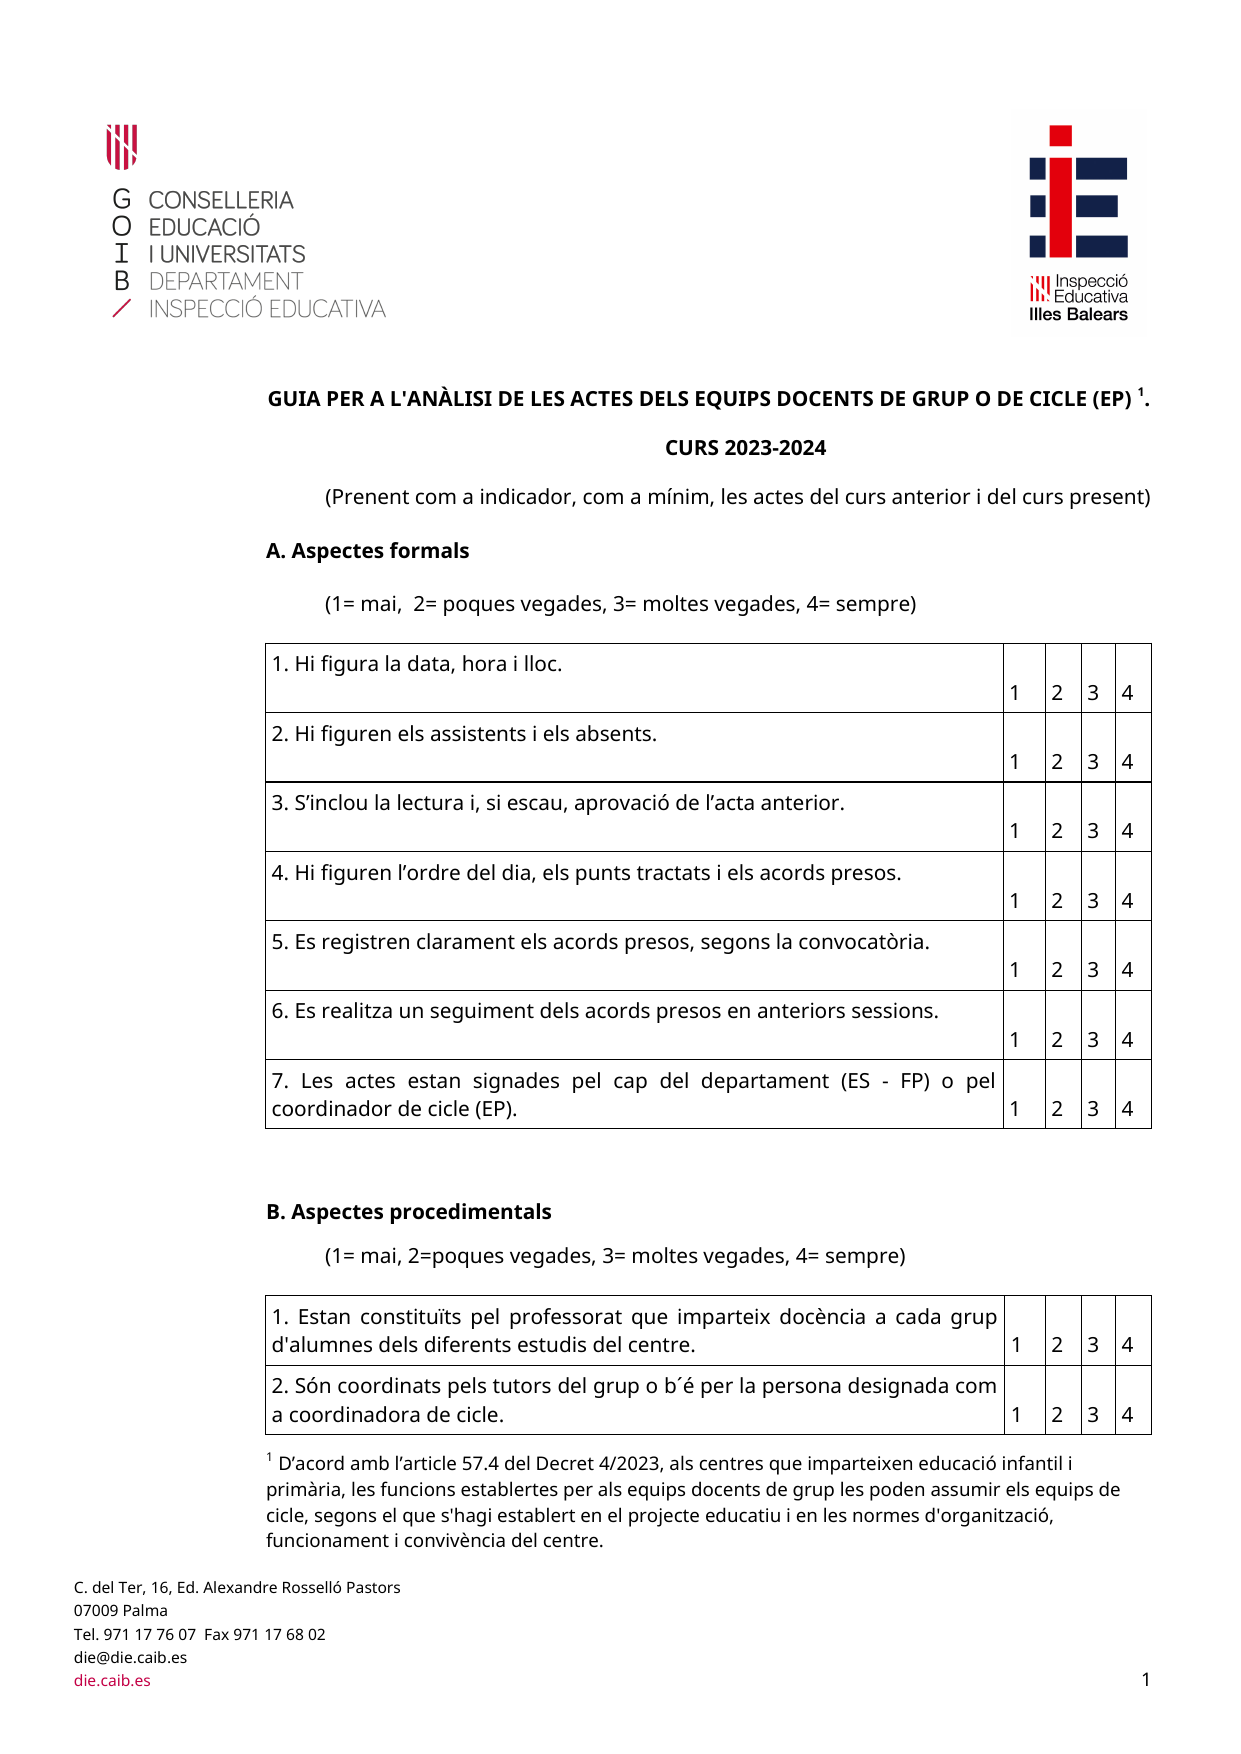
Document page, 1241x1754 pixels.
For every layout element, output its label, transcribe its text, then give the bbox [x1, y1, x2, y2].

table_cell 2 [1046, 1060, 1081, 1128]
table_cell 2 [1046, 852, 1081, 920]
table_cell 2 [1046, 783, 1081, 851]
table_cell 4 [1116, 713, 1151, 781]
table_header 1. Hi figura la data, hora i lloc. [266, 644, 1003, 712]
table_cell 5. Es registren clarament els acords presos, segons la convocatòria. [266, 921, 1003, 989]
picture [85, 110, 408, 332]
table_cell 7. Les actes estan signades pel cap del departament (ES - FP) o pel coordinador de cicle (EP). [266, 1060, 1003, 1128]
table_cell 3 [1082, 713, 1115, 781]
list GUIA PER A L'ANÀLISI DE LES ACTES DELS EQUIPS DOCENTS DE GRUP O DE CICLE (EP) . [266, 384, 1152, 412]
table_header 1. Estan constituïts pel professorat que imparteix docència a cada grup d'alumnes dels diferents estudis del centre. [266, 1296, 1004, 1364]
table_cell 1 [1004, 852, 1045, 920]
list CURS 2023-2024 [266, 433, 1152, 462]
table_cell 2. Hi figuren els assistents i els absents. [266, 713, 1003, 781]
table_header 2 [1046, 644, 1081, 712]
list A. Aspectes formals [266, 536, 1152, 564]
table_cell 4 [1116, 783, 1151, 851]
table_cell 2 [1046, 1366, 1081, 1434]
table_header 4 [1116, 1296, 1151, 1364]
list (1= mai, 2=poques vegades, 3= moltes vegades, 4= sempre) [266, 1242, 1152, 1270]
table_header 2 [1046, 1296, 1081, 1364]
list (1= mai, 2= poques vegades, 3= moltes vegades, 4= sempre) [266, 589, 1152, 618]
table_cell 3 [1082, 921, 1115, 989]
table_header 4 [1116, 644, 1151, 712]
picture [1010, 109, 1148, 337]
table_cell 4. Hi figuren l’ordre del dia, els punts tractats i els acords presos. [266, 852, 1003, 920]
table_header 1 [1005, 1296, 1045, 1364]
table_cell 4 [1116, 921, 1151, 989]
table_cell 3 [1082, 991, 1115, 1059]
table_cell 3 [1082, 1366, 1115, 1434]
table_cell 4 [1116, 852, 1151, 920]
table_cell 1 [1004, 713, 1045, 781]
table_cell 2 [1046, 713, 1081, 781]
list D’acord amb l’article 57.4 del Decret 4/2023, als centres que imparteixen educació infantil i primària, les funcions establertes per als equips docents de grup les poden assumir els equips de cicle, segons el que s'hagi establert en el projecte educatiu i en les normes d'organització, funcionament i convivència del centre. [266, 1448, 1152, 1553]
table_header 3 [1082, 644, 1115, 712]
table_cell 1 [1004, 1060, 1045, 1128]
table_cell 3. S’inclou la lectura i, si escau, aprovació de l’acta anterior. [266, 783, 1003, 851]
table_cell 1 [1004, 921, 1045, 989]
table_cell 2 [1046, 921, 1081, 989]
table_cell 3 [1082, 783, 1115, 851]
list B. Aspectes procedimentals [266, 1197, 1152, 1226]
table_cell 3 [1082, 1060, 1115, 1128]
table_cell 4 [1116, 1060, 1151, 1128]
table_cell 4 [1116, 991, 1151, 1059]
table_header 1 [1004, 644, 1045, 712]
table_cell 2. Són coordinats pels tutors del grup o b´é per la persona designada com a coordinadora de cicle. [266, 1366, 1004, 1434]
table_cell 2 [1046, 991, 1081, 1059]
table_cell 4 [1116, 1366, 1151, 1434]
table_cell 1 [1004, 991, 1045, 1059]
table_cell 1 [1004, 783, 1045, 851]
table_cell 1 [1005, 1366, 1045, 1434]
list (Prenent com a indicador, com a mínim, les actes del curs anterior i del curs present) [266, 482, 1152, 511]
table_cell 3 [1082, 852, 1115, 920]
table_header 3 [1082, 1296, 1115, 1364]
table_cell 6. Es realitza un seguiment dels acords presos en anteriors sessions. [266, 991, 1003, 1059]
